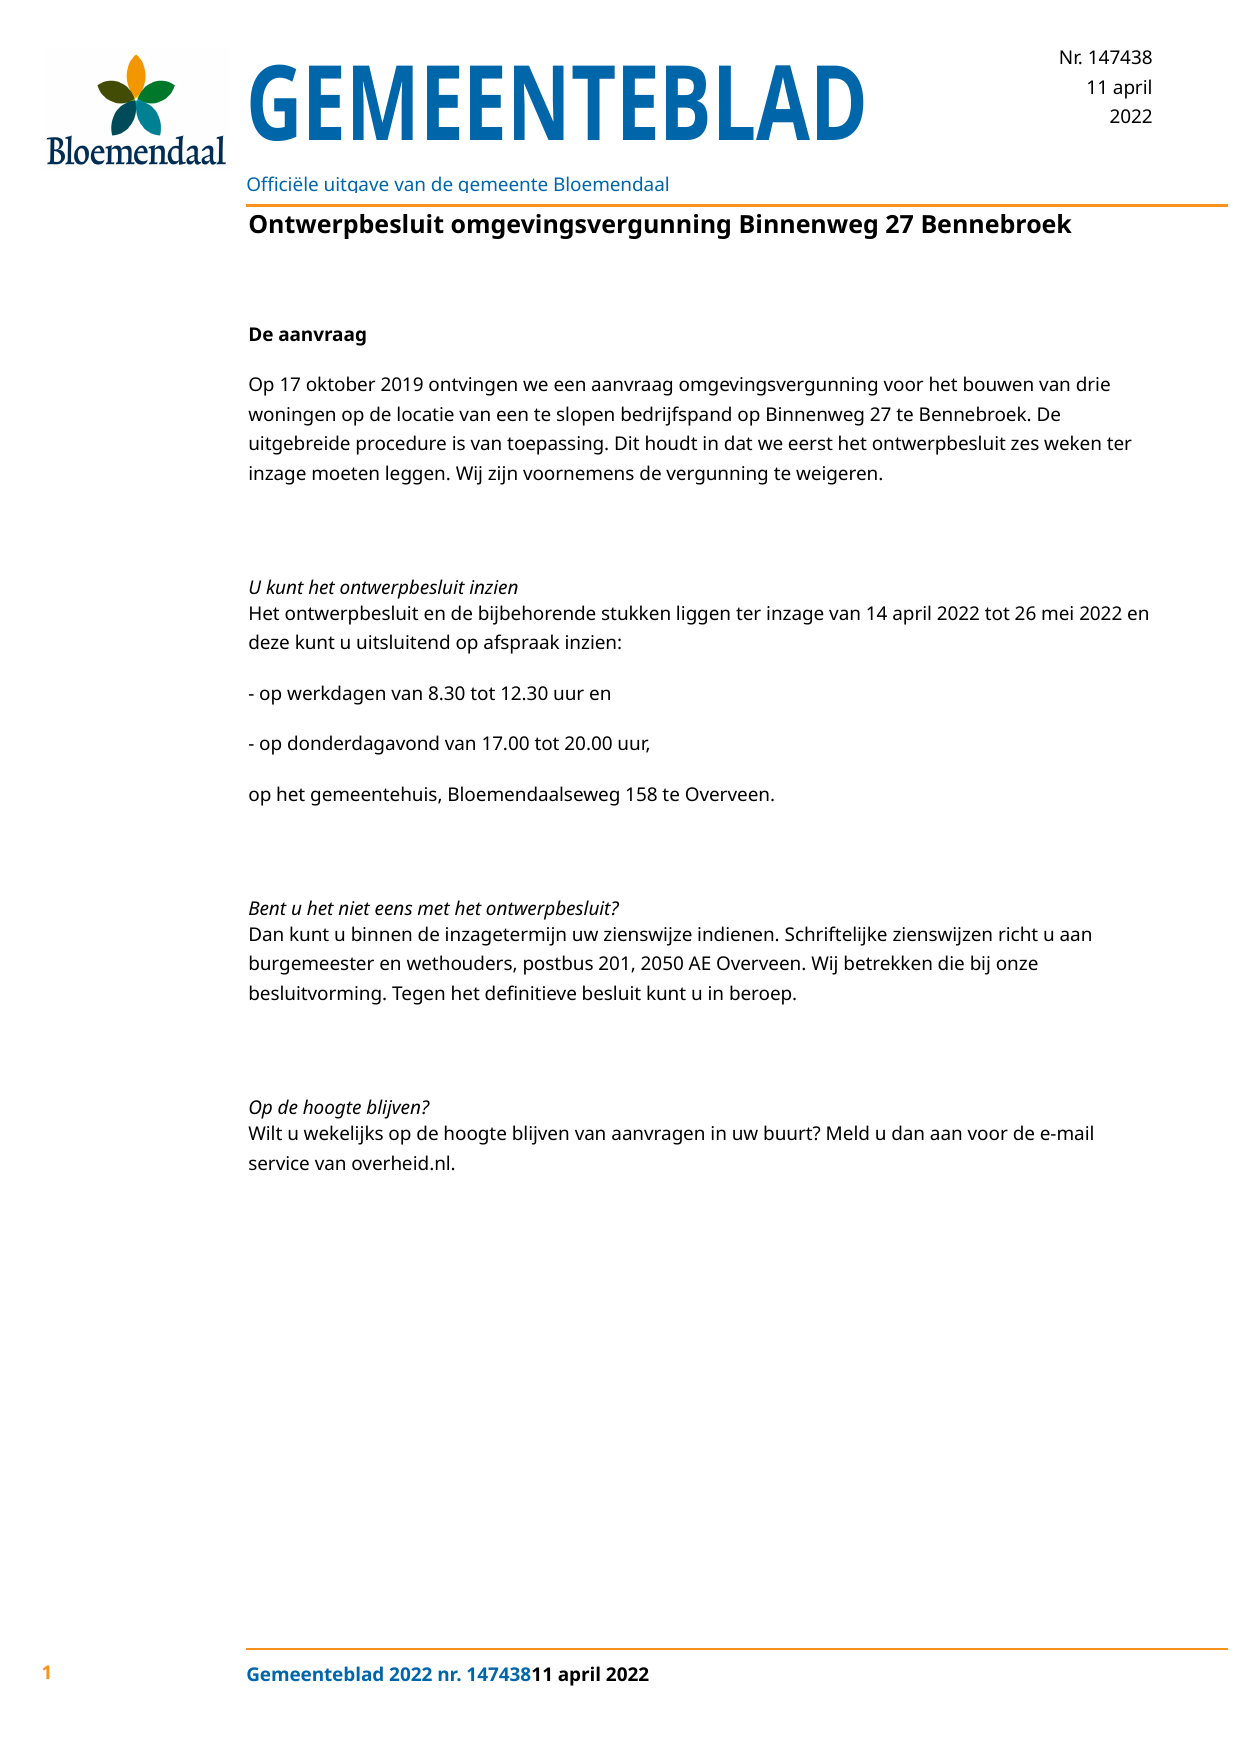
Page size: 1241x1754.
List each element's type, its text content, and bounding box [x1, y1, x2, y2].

text Op de hoogte blijven? [248, 1094, 1152, 1120]
text U kunt het ontwerpbesluit inzien [248, 574, 1152, 600]
text - op donderdagavond van 17.00 tot 20.00 uur, [248, 730, 1152, 756]
text Bent u het niet eens met het ontwerpbesluit? [248, 895, 1152, 921]
text op het gemeentehuis, Bloemendaalseweg 158 te Overveen. [248, 781, 1152, 807]
text Op 17 oktober 2019 ontvingen we een aanvraag omgevingsvergunning voor het bouwen van drie woningen op de locatie van een te slopen bedrijfspand op Binnenweg 27 te Bennebroek. De uitgebreide procedure is van toepassing. Dit houdt in dat we eerst het ontwerpbesluit zes weken ter inzage moeten leggen. Wij zijn voornemens de vergunning te weigeren. [248, 371, 1152, 486]
text - op werkdagen van 8.30 tot 12.30 uur en [248, 680, 1152, 706]
text Het ontwerpbesluit en de bijbehorende stukken liggen ter inzage van 14 april 2022 tot 26 mei 2022 en deze kunt u uitsluitend op afspraak inzien: [248, 600, 1152, 655]
text Ontwerpbesluit omgevingsvergunning Binnenweg 27 Bennebroek [248, 207, 1152, 241]
text Wilt u wekelijks op de hoogte blijven van aanvragen in uw buurt? Meld u dan aan voor de e-mail service van overheid.nl. [248, 1120, 1152, 1176]
text Dan kunt u binnen de inzagetermijn uw zienswijze indienen. Schriftelijke zienswijzen richt u aan burgemeester en wethouders, postbus 201, 2050 AE Overveen. Wij betrekken die bij onze besluitvorming. Tegen het definitieve besluit kunt u in beroep. [248, 921, 1152, 1006]
text De aanvraag [248, 321, 1152, 346]
picture [41, 47, 231, 172]
